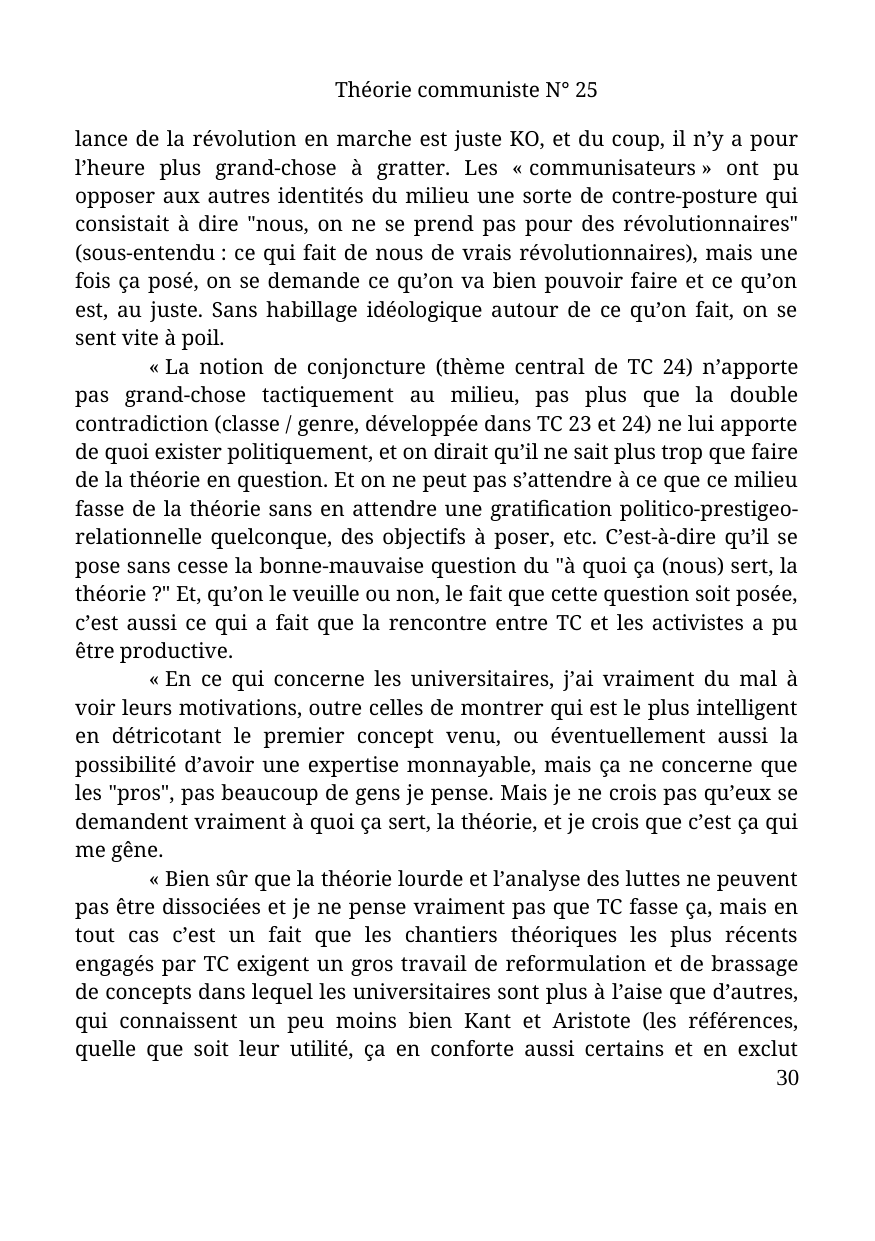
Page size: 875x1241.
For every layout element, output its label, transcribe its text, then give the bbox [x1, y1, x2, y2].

text lance de la révolution en marche est juste KO, et du coup, il n’y a pour l’heure plus grand-chose à gratter. Les « communisateurs » ont pu opposer aux autres identités du milieu une sorte de contre-posture qui consistait à dire "nous, on ne se prend pas pour des révolutionnaires" (sous-entendu : ce qui fait de nous de vrais révolutionnaires), mais une fois ça posé, on se demande ce qu’on va bien pouvoir faire et ce qu’on est, au juste. Sans habillage idéologique autour de ce qu’on fait, on se sent vite à poil. [75, 124, 799, 352]
text « La notion de conjoncture (thème central de TC 24) n’apporte pas grand-chose tactiquement au milieu, pas plus que la double contradiction (classe / genre, développée dans TC 23 et 24) ne lui apporte de quoi exister politiquement, et on dirait qu’il ne sait plus trop que faire de la théorie en question. Et on ne peut pas s’attendre à ce que ce milieu fasse de la théorie sans en attendre une gratification politico-prestigeo-relationnelle quelconque, des objectifs à poser, etc. C’est-à-dire qu’il se pose sans cesse la bonne-mauvaise question du "à quoi ça (nous) sert, la théorie ?" Et, qu’on le veuille ou non, le fait que cette question soit posée, c’est aussi ce qui a fait que la rencontre entre TC et les activistes a pu être productive. [75, 352, 799, 664]
text « Bien sûr que la théorie lourde et l’analyse des luttes ne peuvent pas être dissociées et je ne pense vraiment pas que TC fasse ça, mais en tout cas c’est un fait que les chantiers théoriques les plus récents engagés par TC exigent un gros travail de reformulation et de brassage de concepts dans lequel les universitaires sont plus à l’aise que d’autres, qui connaissent un peu moins bien Kant et Aristote (les références, quelle que soit leur utilité, ça en conforte aussi certains et en exclut [75, 864, 799, 1063]
text « En ce qui concerne les universitaires, j’ai vraiment du mal à voir leurs motivations, outre celles de montrer qui est le plus intelligent en détricotant le premier concept venu, ou éventuellement aussi la possibilité d’avoir une expertise monnayable, mais ça ne concerne que les "pros", pas beaucoup de gens je pense. Mais je ne crois pas qu’eux se demandent vraiment à quoi ça sert, la théorie, et je crois que c’est ça qui me gêne. [75, 664, 799, 864]
